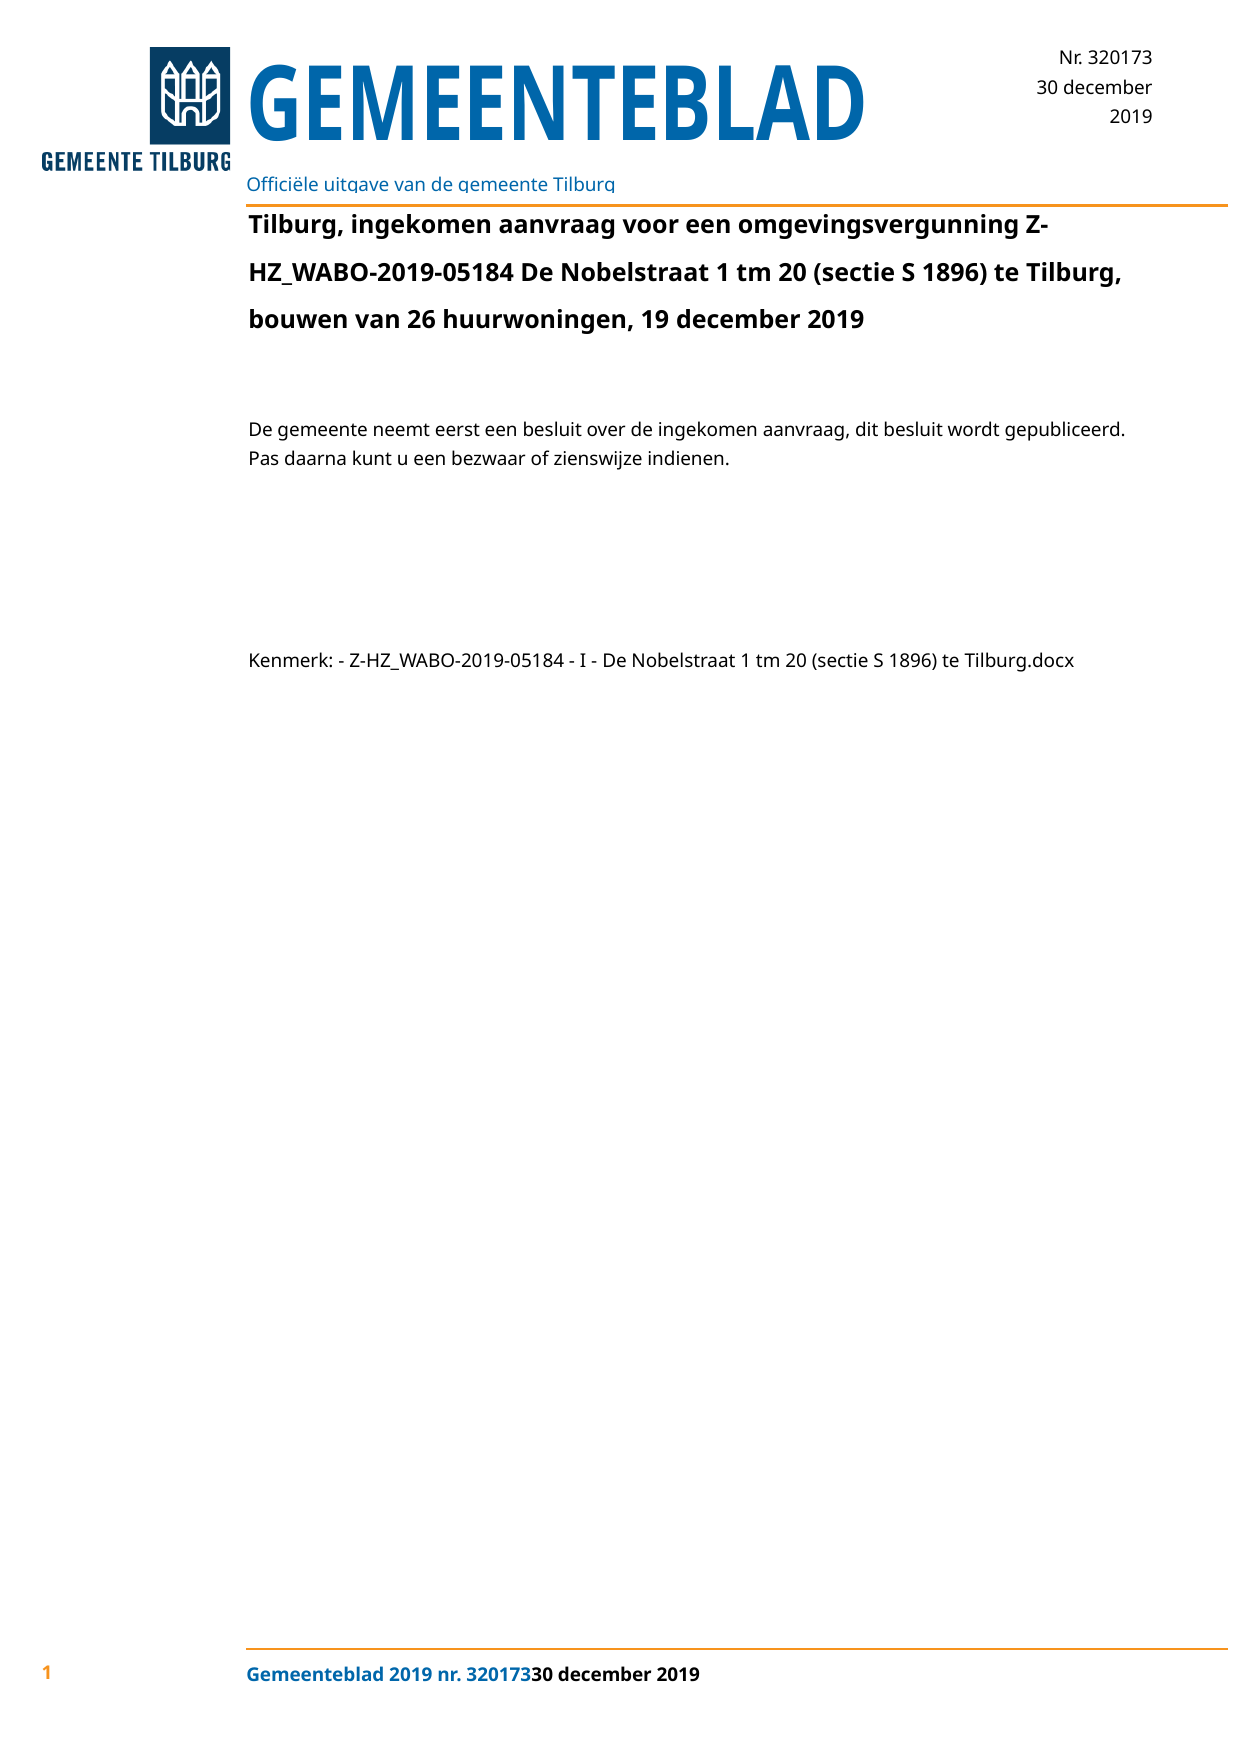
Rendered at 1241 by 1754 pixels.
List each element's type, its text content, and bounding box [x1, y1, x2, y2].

text Tilburg, ingekomen aanvraag voor een omgevingsvergunning Z-HZ_WABO-2019-05184 De Nobelstraat 1 tm 20 (sectie S 1896) te Tilburg, bouwen van 26 huurwoningen, 19 december 2019 [248, 207, 1152, 336]
text De gemeente neemt eerst een besluit over de ingekomen aanvraag, dit besluit wordt gepubliceerd. Pas daarna kunt u een bezwaar of zienswijze indienen. [248, 416, 1152, 471]
text Kenmerk: - Z-HZ_WABO-2019-05184 - I - De Nobelstraat 1 tm 20 (sectie S 1896) te Tilburg.docx [248, 647, 1152, 673]
picture [41, 47, 231, 172]
